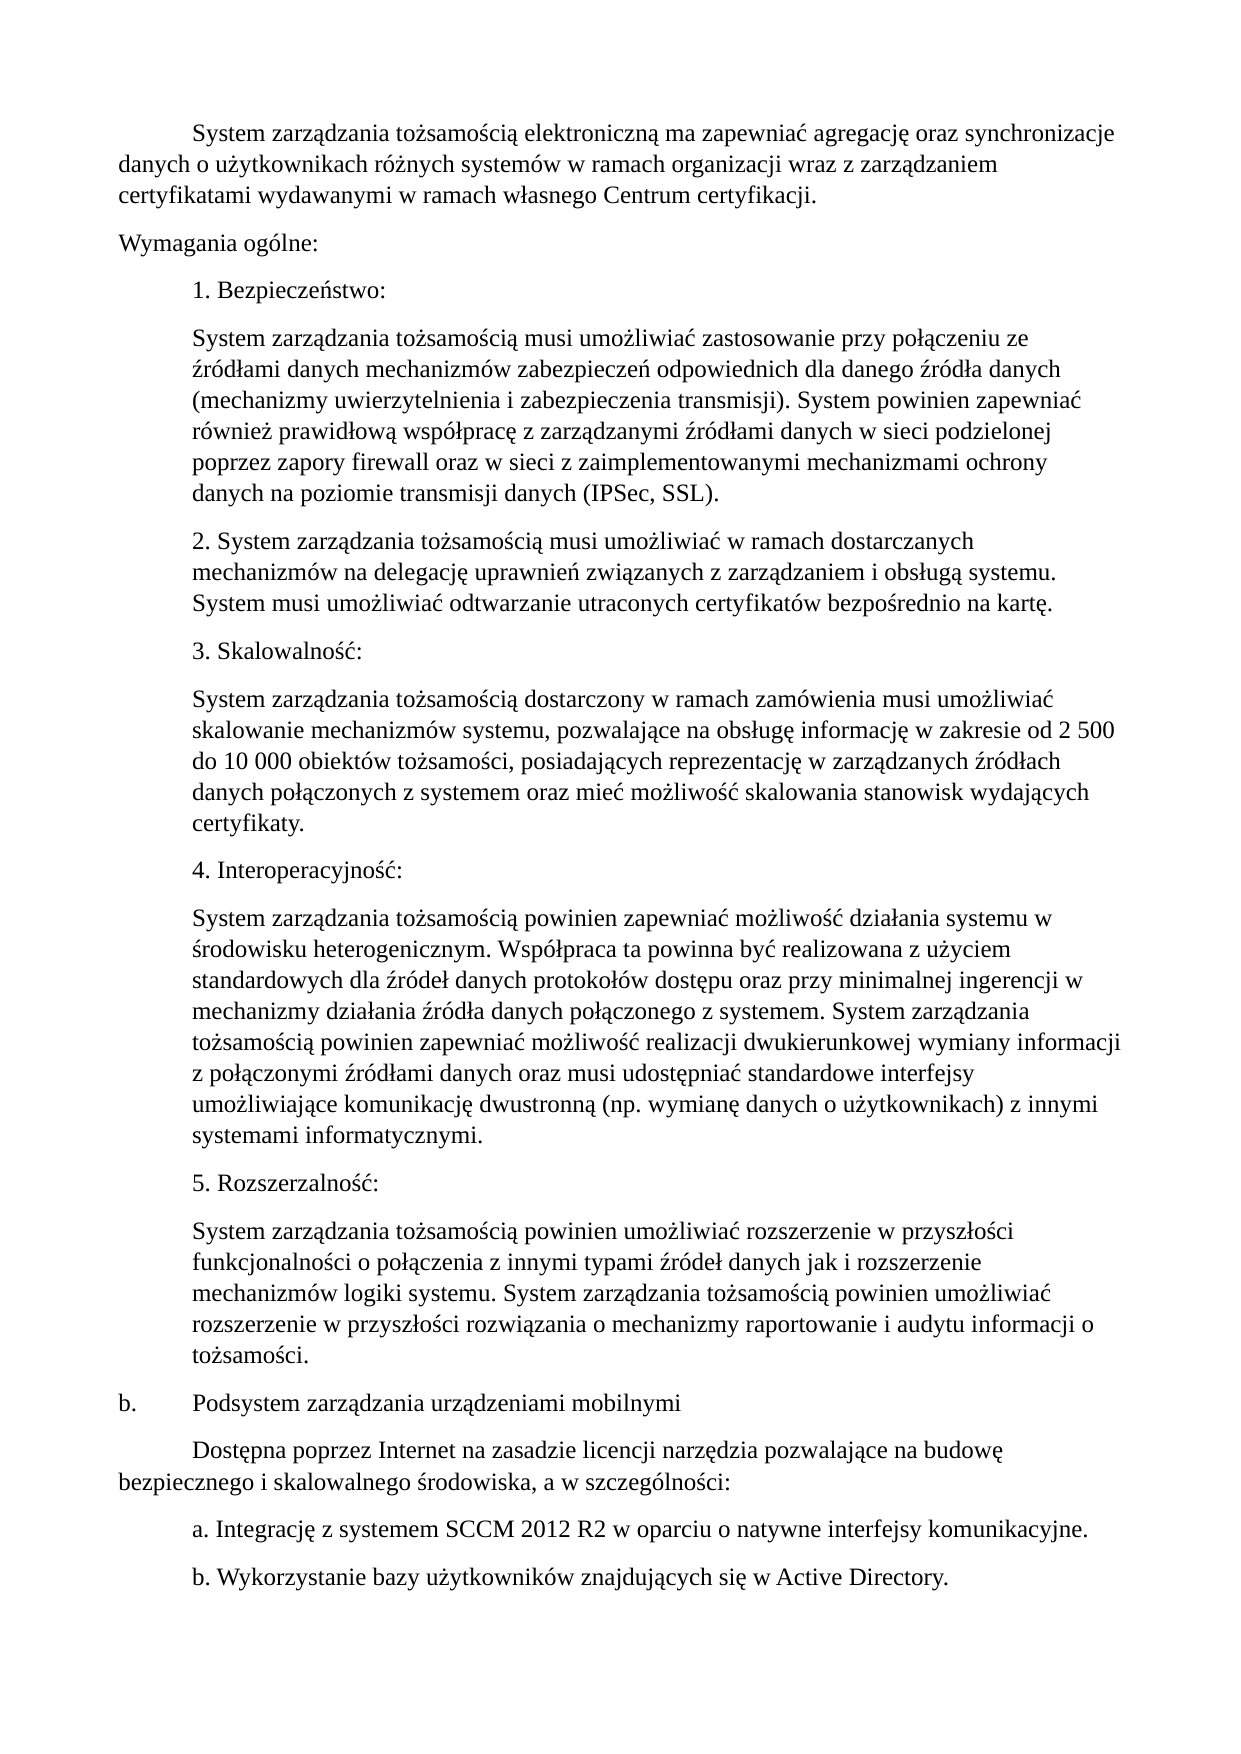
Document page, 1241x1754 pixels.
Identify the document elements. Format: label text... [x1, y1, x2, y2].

text b. Wykorzystanie bazy użytkowników znajdujących się w Active Directory. [192, 1562, 1122, 1591]
text System zarządzania tożsamością elektroniczną ma zapewniać agregację oraz synchronizacje danych o użytkownikach różnych systemów w ramach organizacji wraz z zarządzaniem certyfikatami wydawanymi w ramach własnego Centrum certyfikacji. [118, 118, 1122, 209]
text 3. Skalowalność: [192, 636, 1122, 665]
text System zarządzania tożsamością musi umożliwiać zastosowanie przy połączeniu ze źródłami danych mechanizmów zabezpieczeń odpowiednich dla danego źródła danych (mechanizmy uwierzytelnienia i zabezpieczenia transmisji). System powinien zapewniać również prawidłową współpracę z zarządzanymi źródłami danych w sieci podzielonej poprzez zapory firewall oraz w sieci z zaimplementowanymi mechanizmami ochrony danych na poziomie transmisji danych (IPSec, SSL). [192, 323, 1122, 507]
text a. Integrację z systemem SCCM 2012 R2 w oparciu o natywne interfejsy komunikacyjne. [192, 1514, 1122, 1543]
text System zarządzania tożsamością dostarczony w ramach zamówienia musi umożliwiać skalowanie mechanizmów systemu, pozwalające na obsługę informację w zakresie od 2 500 do 10 000 obiektów tożsamości, posiadających reprezentację w zarządzanych źródłach danych połączonych z systemem oraz mieć możliwość skalowania stanowisk wydających certyfikaty. [192, 684, 1122, 837]
text 2. System zarządzania tożsamością musi umożliwiać w ramach dostarczanych mechanizmów na delegację uprawnień związanych z zarządzaniem i obsługą systemu. System musi umożliwiać odtwarzanie utraconych certyfikatów bezpośrednio na kartę. [192, 526, 1122, 617]
text Wymagania ogólne: [118, 228, 1122, 257]
text 5. Rozszerzalność: [192, 1168, 1122, 1197]
text System zarządzania tożsamością powinien zapewniać możliwość działania systemu w środowisku heterogenicznym. Współpraca ta powinna być realizowana z użyciem standardowych dla źródeł danych protokołów dostępu oraz przy minimalnej ingerencji w mechanizmy działania źródła danych połączonego z systemem. System zarządzania tożsamością powinien zapewniać możliwość realizacji dwukierunkowej wymiany informacji z połączonymi źródłami danych oraz musi udostępniać standardowe interfejsy umożliwiające komunikację dwustronną (np. wymianę danych o użytkownikach) z innymi systemami informatycznymi. [192, 903, 1122, 1149]
text b. Podsystem zarządzania urządzeniami mobilnymi [118, 1388, 1122, 1417]
text System zarządzania tożsamością powinien umożliwiać rozszerzenie w przyszłości funkcjonalności o połączenia z innymi typami źródeł danych jak i rozszerzenie mechanizmów logiki systemu. System zarządzania tożsamością powinien umożliwiać rozszerzenie w przyszłości rozwiązania o mechanizmy raportowanie i audytu informacji o tożsamości. [192, 1216, 1122, 1369]
text Dostępna poprzez Internet na zasadzie licencji narzędzia pozwalające na budowę bezpiecznego i skalowalnego środowiska, a w szczególności: [118, 1436, 1122, 1495]
text 1. Bezpieczeństwo: [192, 276, 1122, 304]
text 4. Interoperacyjność: [192, 856, 1122, 884]
